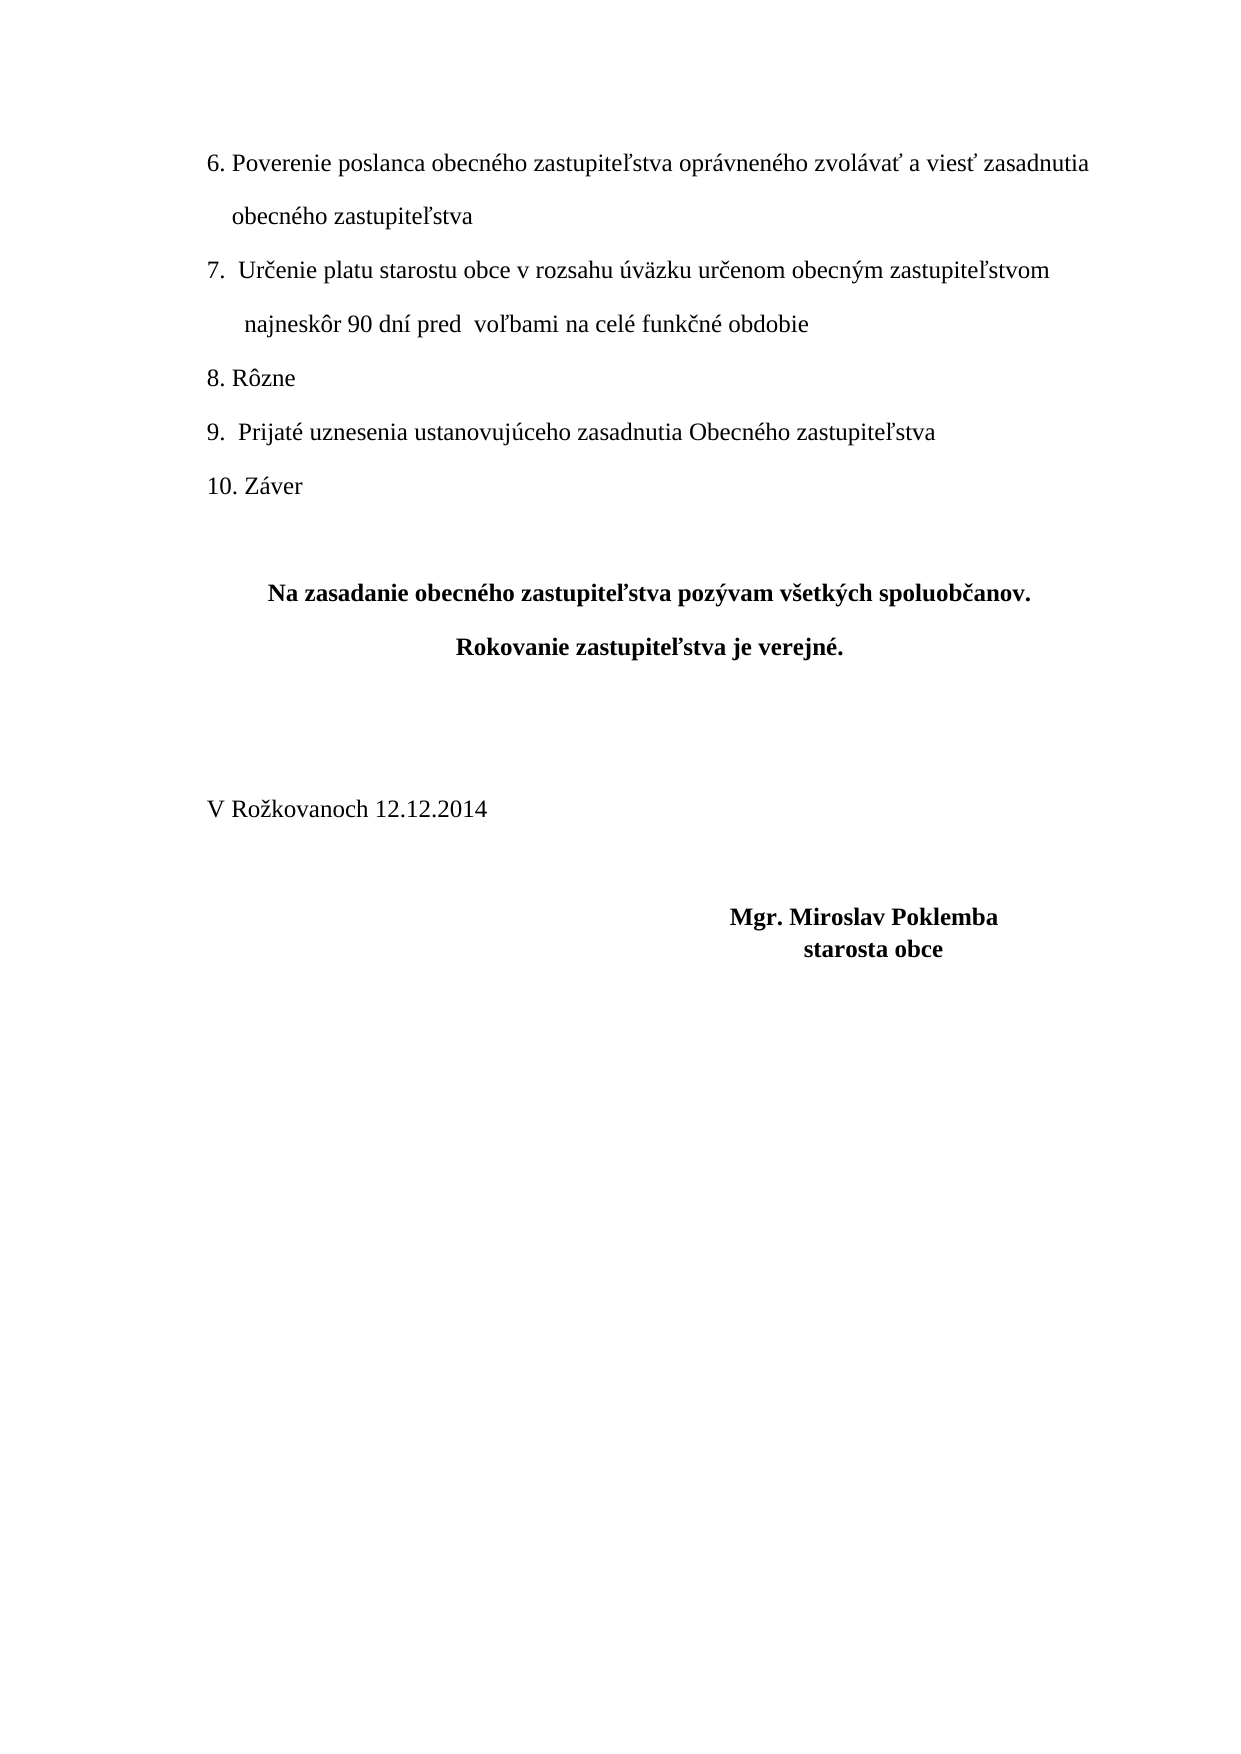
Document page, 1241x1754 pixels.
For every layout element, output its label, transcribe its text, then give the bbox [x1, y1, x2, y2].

text 7. Určenie platu starostu obce v rozsahu úväzku určenom obecným zastupiteľstvom [148, 255, 1093, 284]
text obecného zastupiteľstva [148, 201, 1093, 230]
text 8. Rôzne [148, 363, 1093, 392]
text Na zasadanie obecného zastupiteľstva pozývam všetkých spoluobčanov. [148, 578, 1093, 607]
text starosta obce [148, 934, 1093, 963]
text najneskôr 90 dní pred voľbami na celé funkčné obdobie [148, 309, 1093, 338]
text Rokovanie zastupiteľstva je verejné. [148, 632, 1093, 661]
text 9. Prijaté uznesenia ustanovujúceho zasadnutia Obecného zastupiteľstva [148, 417, 1093, 446]
text Mgr. Miroslav Poklemba [148, 902, 1093, 930]
text 10. Záver [148, 471, 1093, 499]
text V Rožkovanoch 12.12.2014 [148, 794, 1093, 823]
text 6. Poverenie poslanca obecného zastupiteľstva oprávneného zvolávať a viesť zasadnutia [148, 148, 1093, 176]
